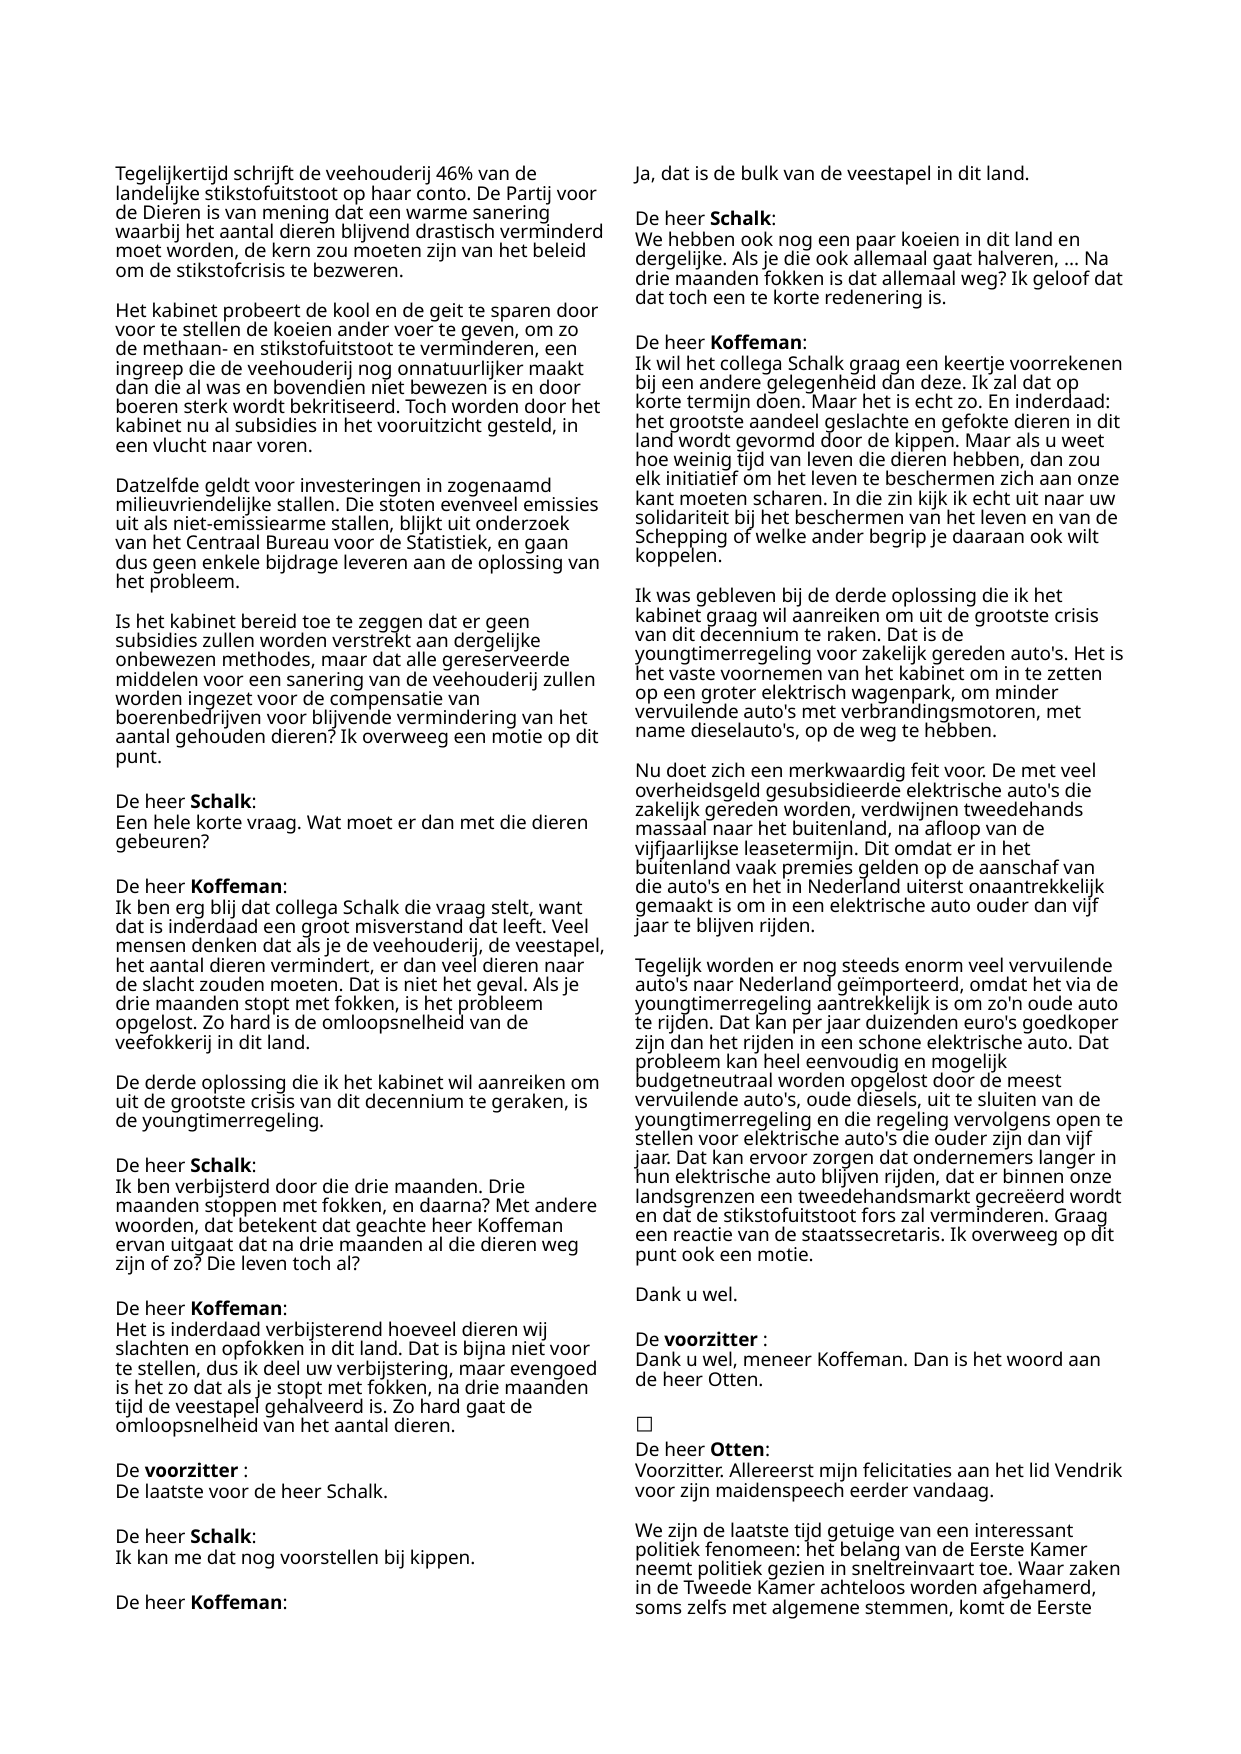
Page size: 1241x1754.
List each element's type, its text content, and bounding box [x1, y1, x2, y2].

text Ja, dat is de bulk van de veestapel in dit land. [635, 165, 1125, 184]
text Ik kan me dat nog voorstellen bij kippen. [115, 1549, 605, 1568]
text De heer Koffeman: [115, 873, 605, 899]
text Is het kabinet bereid toe te zeggen dat er geen subsidies zullen worden verstrekt aan dergelijke onbewezen methodes, maar dat alle gereserveerde middelen voor een sanering van de veehouderij zullen worden ingezet voor de compensatie van boerenbedrijven voor blijvende vermindering van het aantal gehouden dieren? Ik overweeg een motie op dit punt. [115, 613, 605, 767]
text Ik was gebleven bij de derde oplossing die ik het kabinet graag wil aanreiken om uit de grootste crisis van dit decennium te raken. Dat is de youngtimerregeling voor zakelijk gereden auto's. Het is het vaste voornemen van het kabinet om in te zetten op een groter elektrisch wagenpark, om minder vervuilende auto's met verbrandingsmotoren, met name dieselauto's, op de weg te hebben. [635, 587, 1125, 742]
text De heer Koffeman: [115, 1589, 605, 1615]
text Ik ben verbijsterd door die drie maanden. Drie maanden stoppen met fokken, en daarna? Met andere woorden, dat betekent dat geachte heer Koffeman ervan uitgaat dat na drie maanden al die dieren weg zijn of zo? Die leven toch al? [115, 1178, 605, 1274]
text Datzelfde geldt voor investeringen in zogenaamd milieuvriendelijke stallen. Die stoten evenveel emissies uit als niet-emissiearme stallen, blijkt uit onderzoek van het Centraal Bureau voor de Statistiek, en gaan dus geen enkele bijdrage leveren aan de oplossing van het probleem. [115, 477, 605, 592]
text De heer Koffeman: [635, 329, 1125, 355]
text Nu doet zich een merkwaardig feit voor. De met veel overheidsgeld gesubsidieerde elektrische auto's die zakelijk gereden worden, verdwijnen tweedehands massaal naar het buitenland, na afloop van de vijfjaarlijkse leasetermijn. Dit omdat er in het buitenland vaak premies gelden op de aanschaf van die auto's en het in Nederland uiterst onaantrekkelijk gemaakt is om in een elektrische auto ouder dan vijf jaar te blijven rijden. [635, 762, 1125, 936]
text De laatste voor de heer Schalk. [115, 1483, 605, 1502]
text De heer Koffeman: [115, 1295, 605, 1321]
text Een hele korte vraag. Wat moet er dan met die dieren gebeuren? [115, 814, 605, 852]
text Voorzitter. Allereerst mijn felicitaties aan het lid Vendrik voor zijn maidenspeech eerder vandaag. [635, 1462, 1125, 1501]
text Het is inderdaad verbijsterend hoeveel dieren wij slachten en opfokken in dit land. Dat is bijna niet voor te stellen, dus ik deel uw verbijstering, maar evengoed is het zo dat als je stopt met fokken, na drie maanden tijd de veestapel gehalveerd is. Zo hard gaat de omloopsnelheid van het aantal dieren. [115, 1321, 605, 1437]
text Dank u wel, meneer Koffeman. Dan is het woord aan de heer Otten. [635, 1351, 1125, 1390]
text ⬜ [635, 1411, 1125, 1437]
text Tegelijkertijd schrijft de veehouderij 46% van de landelijke stikstofuitstoot op haar conto. De Partij voor de Dieren is van mening dat een warme sanering waarbij het aantal dieren blijvend drastisch verminderd moet worden, de kern zou moeten zijn van het beleid om de stikstofcrisis te bezweren. [115, 165, 605, 281]
text Het kabinet probeert de kool en de geit te sparen door voor te stellen de koeien ander voer te geven, om zo de methaan- en stikstofuitstoot te verminderen, een ingreep die de veehouderij nog onnatuurlijker maakt dan die al was en bovendien niet bewezen is en door boeren sterk wordt bekritiseerd. Toch worden door het kabinet nu al subsidies in het vooruitzicht gesteld, in een vlucht naar voren. [115, 302, 605, 456]
text Ik wil het collega Schalk graag een keertje voorrekenen bij een andere gelegenheid dan deze. Ik zal dat op korte termijn doen. Maar het is echt zo. En inderdaad: het grootste aandeel geslachte en gefokte dieren in dit land wordt gevormd door de kippen. Maar als u weet hoe weinig tijd van leven die dieren hebben, dan zou elk initiatief om het leven te beschermen zich aan onze kant moeten scharen. In die zin kijk ik echt uit naar uw solidariteit bij het beschermen van het leven en van de Schepping of welke ander begrip je daaraan ook wilt koppelen. [635, 355, 1125, 567]
text De voorzitter : [115, 1457, 605, 1483]
text We zijn de laatste tijd getuige van een interessant politiek fenomeen: het belang van de Eerste Kamer neemt politiek gezien in sneltreinvaart toe. Waar zaken in de Tweede Kamer achteloos worden afgehamerd, soms zelfs met algemene stemmen, komt de Eerste [635, 1522, 1125, 1618]
text De heer Schalk: [115, 1152, 605, 1178]
text De heer Otten: [635, 1437, 1125, 1462]
text De heer Schalk: [115, 1523, 605, 1549]
text We hebben ook nog een paar koeien in dit land en dergelijke. Als je die ook allemaal gaat halveren, ... Na drie maanden fokken is dat allemaal weg? Ik geloof dat dat toch een te korte redenering is. [635, 231, 1125, 308]
text De heer Schalk: [635, 205, 1125, 231]
text De heer Schalk: [115, 788, 605, 814]
text De derde oplossing die ik het kabinet wil aanreiken om uit de grootste crisis van dit decennium te geraken, is de youngtimerregeling. [115, 1074, 605, 1131]
text Dank u wel. [635, 1286, 1125, 1305]
text Ik ben erg blij dat collega Schalk die vraag stelt, want dat is inderdaad een groot misverstand dat leeft. Veel mensen denken dat als je de veehouderij, de veestapel, het aantal dieren vermindert, er dan veel dieren naar de slacht zouden moeten. Dat is niet het geval. Als je drie maanden stopt met fokken, is het probleem opgelost. Zo hard is de omloopsnelheid van de veefokkerij in dit land. [115, 899, 605, 1053]
text De voorzitter : [635, 1326, 1125, 1351]
text Tegelijk worden er nog steeds enorm veel vervuilende auto's naar Nederland geïmporteerd, omdat het via de youngtimerregeling aantrekkelijk is om zo'n oude auto te rijden. Dat kan per jaar duizenden euro's goedkoper zijn dan het rijden in een schone elektrische auto. Dat probleem kan heel eenvoudig en mogelijk budgetneutraal worden opgelost door de meest vervuilende auto's, oude diesels, uit te sluiten van de youngtimerregeling en die regeling vervolgens open te stellen voor elektrische auto's die ouder zijn dan vijf jaar. Dat kan ervoor zorgen dat ondernemers langer in hun elektrische auto blijven rijden, dat er binnen onze landsgrenzen een tweedehandsmarkt gecreëerd wordt en dat de stikstofuitstoot fors zal verminderen. Graag een reactie van de staatssecretaris. Ik overweeg op dit punt ook een motie. [635, 957, 1125, 1265]
